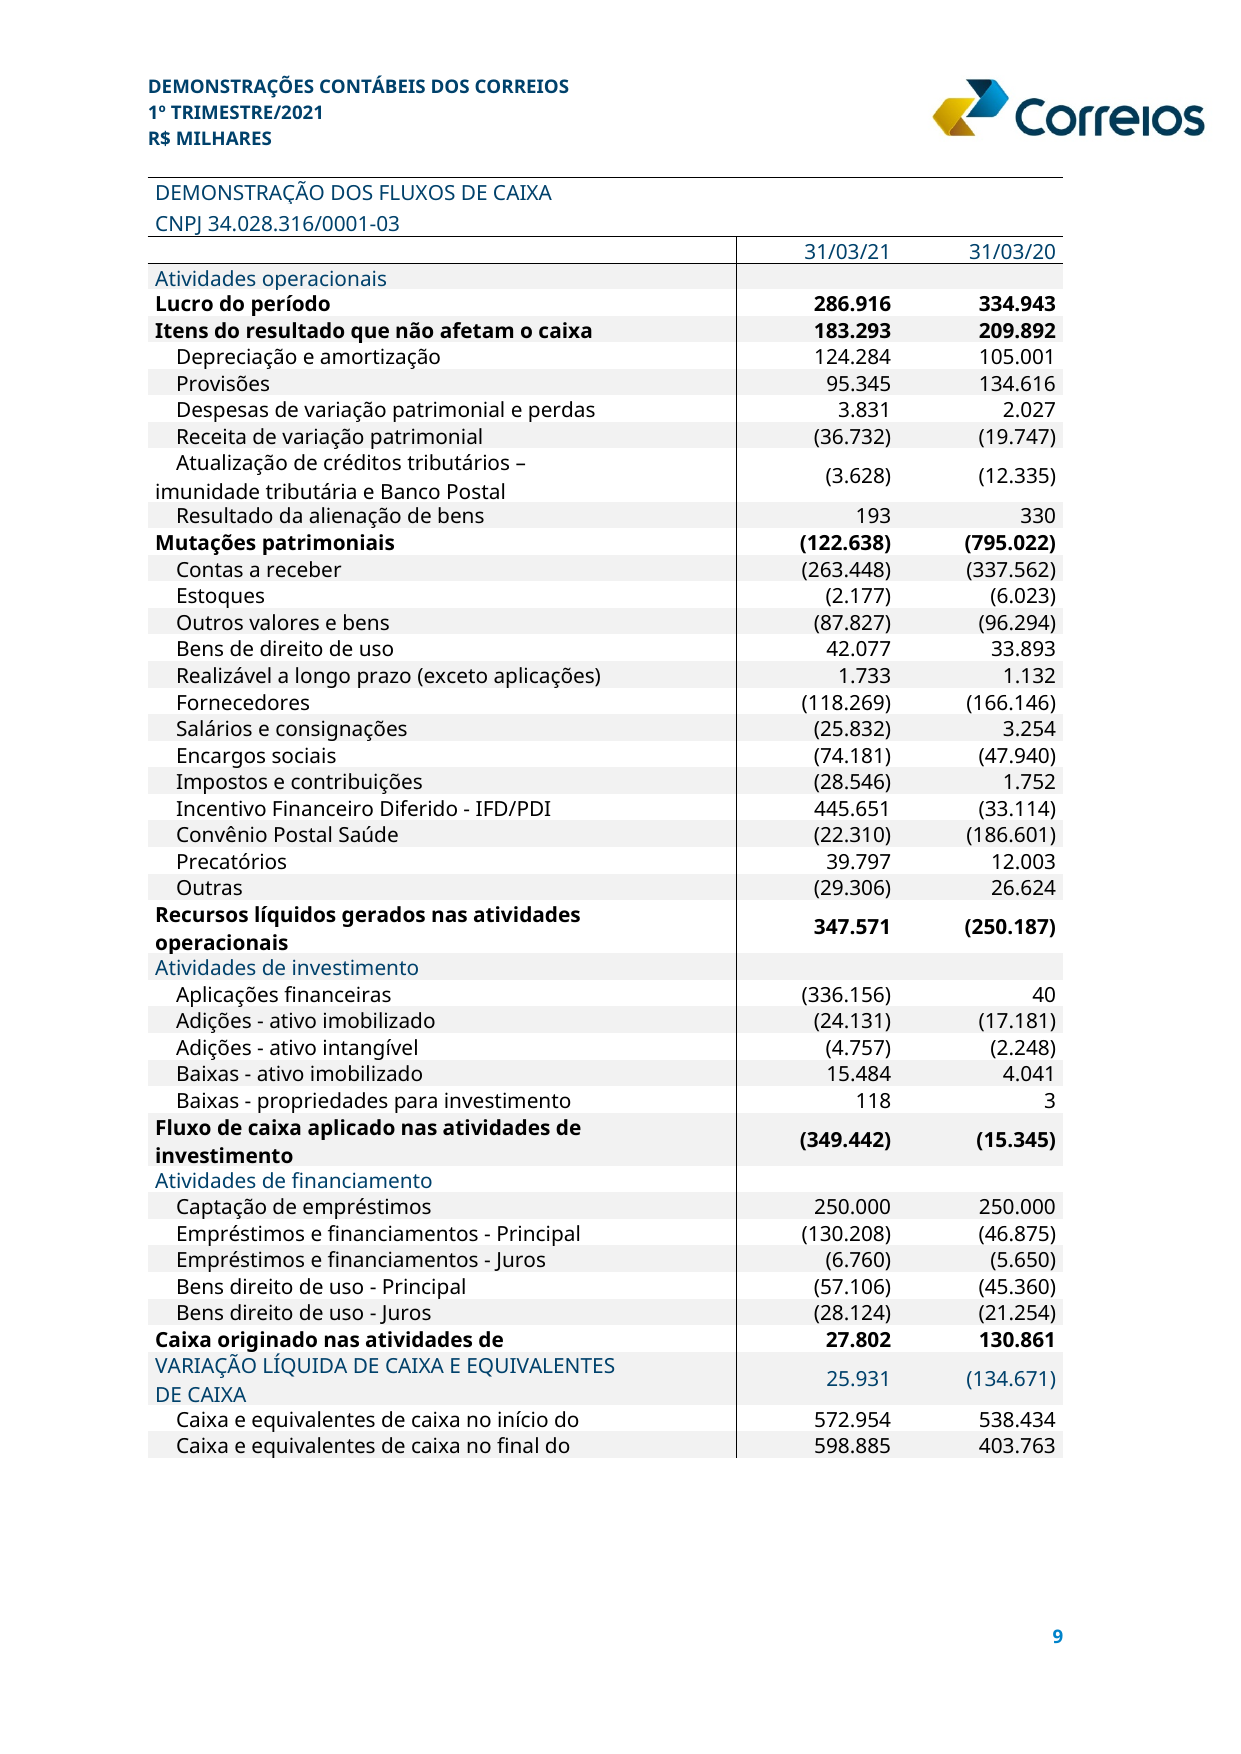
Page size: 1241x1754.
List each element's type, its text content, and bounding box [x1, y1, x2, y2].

table_cell (2.177) [737, 581, 898, 608]
table_cell [898, 1538, 1063, 1564]
table_cell (795.022) [898, 528, 1063, 555]
table_cell 27.802 [737, 1325, 898, 1352]
table_cell Adições - ativo intangível [148, 1033, 642, 1059]
table_cell [737, 1485, 898, 1511]
table_cell [642, 1113, 736, 1166]
table_cell [642, 1485, 737, 1511]
table_cell Bens de direito de uso [148, 635, 642, 661]
table_cell 31/03/20 [898, 237, 1063, 263]
table_cell (28.546) [737, 767, 898, 794]
table_cell 15.484 [737, 1060, 898, 1086]
table_cell VARIAÇÃO LÍQUIDA DE CAIXA E EQUIVALENTES DE CAIXA [148, 1352, 642, 1405]
table_cell Baixas - propriedades para investimento [148, 1086, 642, 1113]
table_cell Contas a receber [148, 555, 642, 581]
table_cell [898, 1485, 1063, 1511]
table_cell [148, 1538, 642, 1564]
table_cell Estoques [148, 581, 642, 608]
table_cell [898, 1564, 1063, 1591]
table_cell [898, 1166, 1063, 1192]
table_cell (130.208) [737, 1219, 898, 1245]
table_cell [737, 953, 898, 980]
table_cell (263.448) [737, 555, 898, 581]
table_cell 3 [898, 1086, 1063, 1113]
table_cell 33.893 [898, 635, 1063, 661]
table_cell (134.671) [898, 1352, 1063, 1405]
table_header DEMONSTRAÇÃO DOS FLUXOS DE CAIXA [148, 178, 1063, 203]
table_cell [642, 369, 736, 395]
table_cell [642, 794, 736, 820]
table_cell 26.624 [898, 874, 1063, 900]
table_cell 1.132 [898, 661, 1063, 688]
table_cell [898, 1511, 1063, 1538]
table_cell (186.601) [898, 820, 1063, 847]
table_cell 2.027 [898, 395, 1063, 422]
table_cell 445.651 [737, 794, 898, 820]
table_cell Provisões [148, 369, 642, 395]
table_cell 130.861 [898, 1325, 1063, 1352]
table_cell (96.294) [898, 608, 1063, 634]
table_cell Fornecedores [148, 688, 642, 714]
table_cell (46.875) [898, 1219, 1063, 1245]
table_cell 124.284 [737, 342, 898, 369]
table_cell Recursos líquidos gerados nas atividades operacionais [148, 900, 642, 953]
table_cell (45.360) [898, 1272, 1063, 1298]
table_cell (29.306) [737, 874, 898, 900]
table_cell (349.442) [737, 1113, 898, 1166]
table_cell [898, 1458, 1063, 1484]
table_cell 183.293 [737, 316, 898, 342]
table_cell CNPJ 34.028.316/0001-03 [148, 210, 1063, 236]
table_cell [642, 900, 736, 953]
table_cell Empréstimos e financiamentos - Principal [148, 1219, 642, 1245]
table_cell (22.310) [737, 820, 898, 847]
table_cell Atualização de créditos tributários – imunidade tributária e Banco Postal [148, 449, 642, 502]
table_cell [642, 767, 736, 794]
table_cell [642, 237, 736, 263]
table_cell 347.571 [737, 900, 898, 953]
table_cell 42.077 [737, 635, 898, 661]
table_cell [642, 953, 736, 980]
table_header [148, 204, 1063, 209]
table_cell Adições - ativo imobilizado [148, 1006, 642, 1033]
table_cell [642, 980, 736, 1006]
table_cell [642, 1511, 737, 1538]
table_cell Lucro do período [148, 289, 642, 316]
table_cell (166.146) [898, 688, 1063, 714]
table_cell [737, 1511, 898, 1538]
table_cell Bens direito de uso - Juros [148, 1299, 642, 1325]
table_cell Resultado da alienação de bens [148, 502, 642, 528]
table_cell (74.181) [737, 741, 898, 767]
table_cell (12.335) [898, 449, 1063, 502]
table_cell 193 [737, 502, 898, 528]
table_cell (3.628) [737, 449, 898, 502]
table_cell [642, 1060, 736, 1086]
table_cell [642, 1033, 736, 1059]
table_cell Realizável a longo prazo (exceto aplicações) [148, 661, 642, 688]
table_cell [642, 874, 736, 900]
table_cell [642, 688, 736, 714]
table_cell Caixa originado nas atividades de financiamento [148, 1325, 642, 1352]
table_cell 334.943 [898, 289, 1063, 316]
table_cell [642, 635, 736, 661]
table_cell (4.757) [737, 1033, 898, 1059]
table_cell Impostos e contribuições [148, 767, 642, 794]
table_cell (336.156) [737, 980, 898, 1006]
table_cell 250.000 [898, 1192, 1063, 1219]
table_cell [737, 1564, 898, 1591]
table_cell (24.131) [737, 1006, 898, 1033]
table_cell [642, 395, 736, 422]
table_cell 25.931 [737, 1352, 898, 1405]
table_cell Fluxo de caixa aplicado nas atividades de investimento [148, 1113, 642, 1166]
table_cell (5.650) [898, 1245, 1063, 1272]
table_cell 538.434 [898, 1405, 1063, 1431]
table_cell Convênio Postal Saúde [148, 820, 642, 847]
table_cell Outros valores e bens [148, 608, 642, 634]
table_cell [642, 1086, 736, 1113]
table_cell [737, 1591, 898, 1617]
table_cell Captação de empréstimos [148, 1192, 642, 1219]
table_cell 39.797 [737, 847, 898, 873]
table_cell (250.187) [898, 900, 1063, 953]
table_cell (2.248) [898, 1033, 1063, 1059]
table_cell [642, 1299, 736, 1325]
table_cell 40 [898, 980, 1063, 1006]
table_cell [642, 1006, 736, 1033]
table_cell (57.106) [737, 1272, 898, 1298]
table_cell [642, 342, 736, 369]
table_cell [642, 289, 736, 316]
table_cell 3.831 [737, 395, 898, 422]
table_cell [642, 1564, 737, 1591]
table_cell 4.041 [898, 1060, 1063, 1086]
table_header [148, 150, 1063, 177]
table_cell 572.954 [737, 1405, 898, 1431]
table_cell [642, 847, 736, 873]
table_cell [642, 581, 736, 608]
table_cell [642, 1405, 736, 1431]
table_cell Mutações patrimoniais [148, 528, 642, 555]
table_cell Precatórios [148, 847, 642, 873]
table_cell (118.269) [737, 688, 898, 714]
table_cell 598.885 [737, 1431, 898, 1458]
table_cell [642, 1219, 736, 1245]
table_cell 12.003 [898, 847, 1063, 873]
table_cell (337.562) [898, 555, 1063, 581]
table_cell [898, 1591, 1063, 1617]
table_cell 31/03/21 [737, 237, 898, 263]
table_cell Salários e consignações [148, 714, 642, 741]
table_cell [642, 820, 736, 847]
table_cell 3.254 [898, 714, 1063, 741]
table_cell [148, 1485, 642, 1511]
table_cell (28.124) [737, 1299, 898, 1325]
table_cell [642, 1538, 737, 1564]
table_cell Outras [148, 874, 642, 900]
table_cell [737, 1166, 898, 1192]
table_cell [642, 316, 736, 342]
table_cell (36.732) [737, 422, 898, 448]
table_cell [898, 264, 1063, 289]
table_cell [642, 422, 736, 448]
table_cell [642, 714, 736, 741]
table_cell (25.832) [737, 714, 898, 741]
table_cell [148, 1511, 642, 1538]
table_cell (17.181) [898, 1006, 1063, 1033]
table_cell [148, 237, 642, 263]
table_cell 286.916 [737, 289, 898, 316]
table_cell 403.763 [898, 1431, 1063, 1458]
table_cell Aplicações financeiras [148, 980, 642, 1006]
table_cell Encargos sociais [148, 741, 642, 767]
table_cell [737, 264, 898, 289]
table_cell (15.345) [898, 1113, 1063, 1166]
table_cell [642, 1272, 736, 1298]
table_cell (19.747) [898, 422, 1063, 448]
table_cell (122.638) [737, 528, 898, 555]
table_cell (6.023) [898, 581, 1063, 608]
table_cell Caixa e equivalentes de caixa no início do período [148, 1405, 642, 1431]
table_cell Caixa e equivalentes de caixa no final do período [148, 1431, 642, 1458]
table_cell [642, 528, 736, 555]
table_cell [642, 449, 736, 502]
table_cell 1.733 [737, 661, 898, 688]
table_cell Depreciação e amortização [148, 342, 642, 369]
table_cell (47.940) [898, 741, 1063, 767]
table_cell [642, 1325, 736, 1352]
table_cell [148, 1458, 642, 1484]
table_cell [642, 502, 736, 528]
table_cell [148, 1564, 642, 1591]
table_cell Baixas - ativo imobilizado [148, 1060, 642, 1086]
table_cell 118 [737, 1086, 898, 1113]
table_cell [642, 264, 736, 289]
table_cell Receita de variação patrimonial [148, 422, 642, 448]
table_cell [642, 1245, 736, 1272]
table_cell [898, 953, 1063, 980]
table_cell Atividades de investimento [148, 953, 642, 980]
table_cell [642, 1166, 736, 1192]
table_cell [642, 608, 736, 634]
table_cell [642, 1591, 737, 1617]
table_cell [642, 741, 736, 767]
table_cell [642, 661, 736, 688]
table_cell 330 [898, 502, 1063, 528]
table_cell Empréstimos e financiamentos - Juros [148, 1245, 642, 1272]
table_cell 95.345 [737, 369, 898, 395]
table_cell [737, 1538, 898, 1564]
table_cell [148, 1591, 642, 1617]
table_cell [642, 555, 736, 581]
table_cell (87.827) [737, 608, 898, 634]
table_cell Despesas de variação patrimonial e perdas [148, 395, 642, 422]
table_cell [642, 1431, 736, 1458]
table_cell 134.616 [898, 369, 1063, 395]
table_cell Incentivo Financeiro Diferido - IFD/PDI [148, 794, 642, 820]
table_cell 250.000 [737, 1192, 898, 1219]
table_cell Atividades de financiamento [148, 1166, 642, 1192]
table_cell (6.760) [737, 1245, 898, 1272]
table_cell [642, 1352, 736, 1405]
table_cell Bens direito de uso - Principal [148, 1272, 642, 1298]
table_cell 105.001 [898, 342, 1063, 369]
table_cell [642, 1458, 737, 1484]
table_cell [642, 1192, 736, 1219]
table_cell (21.254) [898, 1299, 1063, 1325]
table_cell (33.114) [898, 794, 1063, 820]
table_cell Atividades operacionais [148, 264, 642, 289]
table_cell 1.752 [898, 767, 1063, 794]
table_cell 209.892 [898, 316, 1063, 342]
table_cell [737, 1458, 898, 1484]
table_cell Itens do resultado que não afetam o caixa [148, 316, 642, 342]
